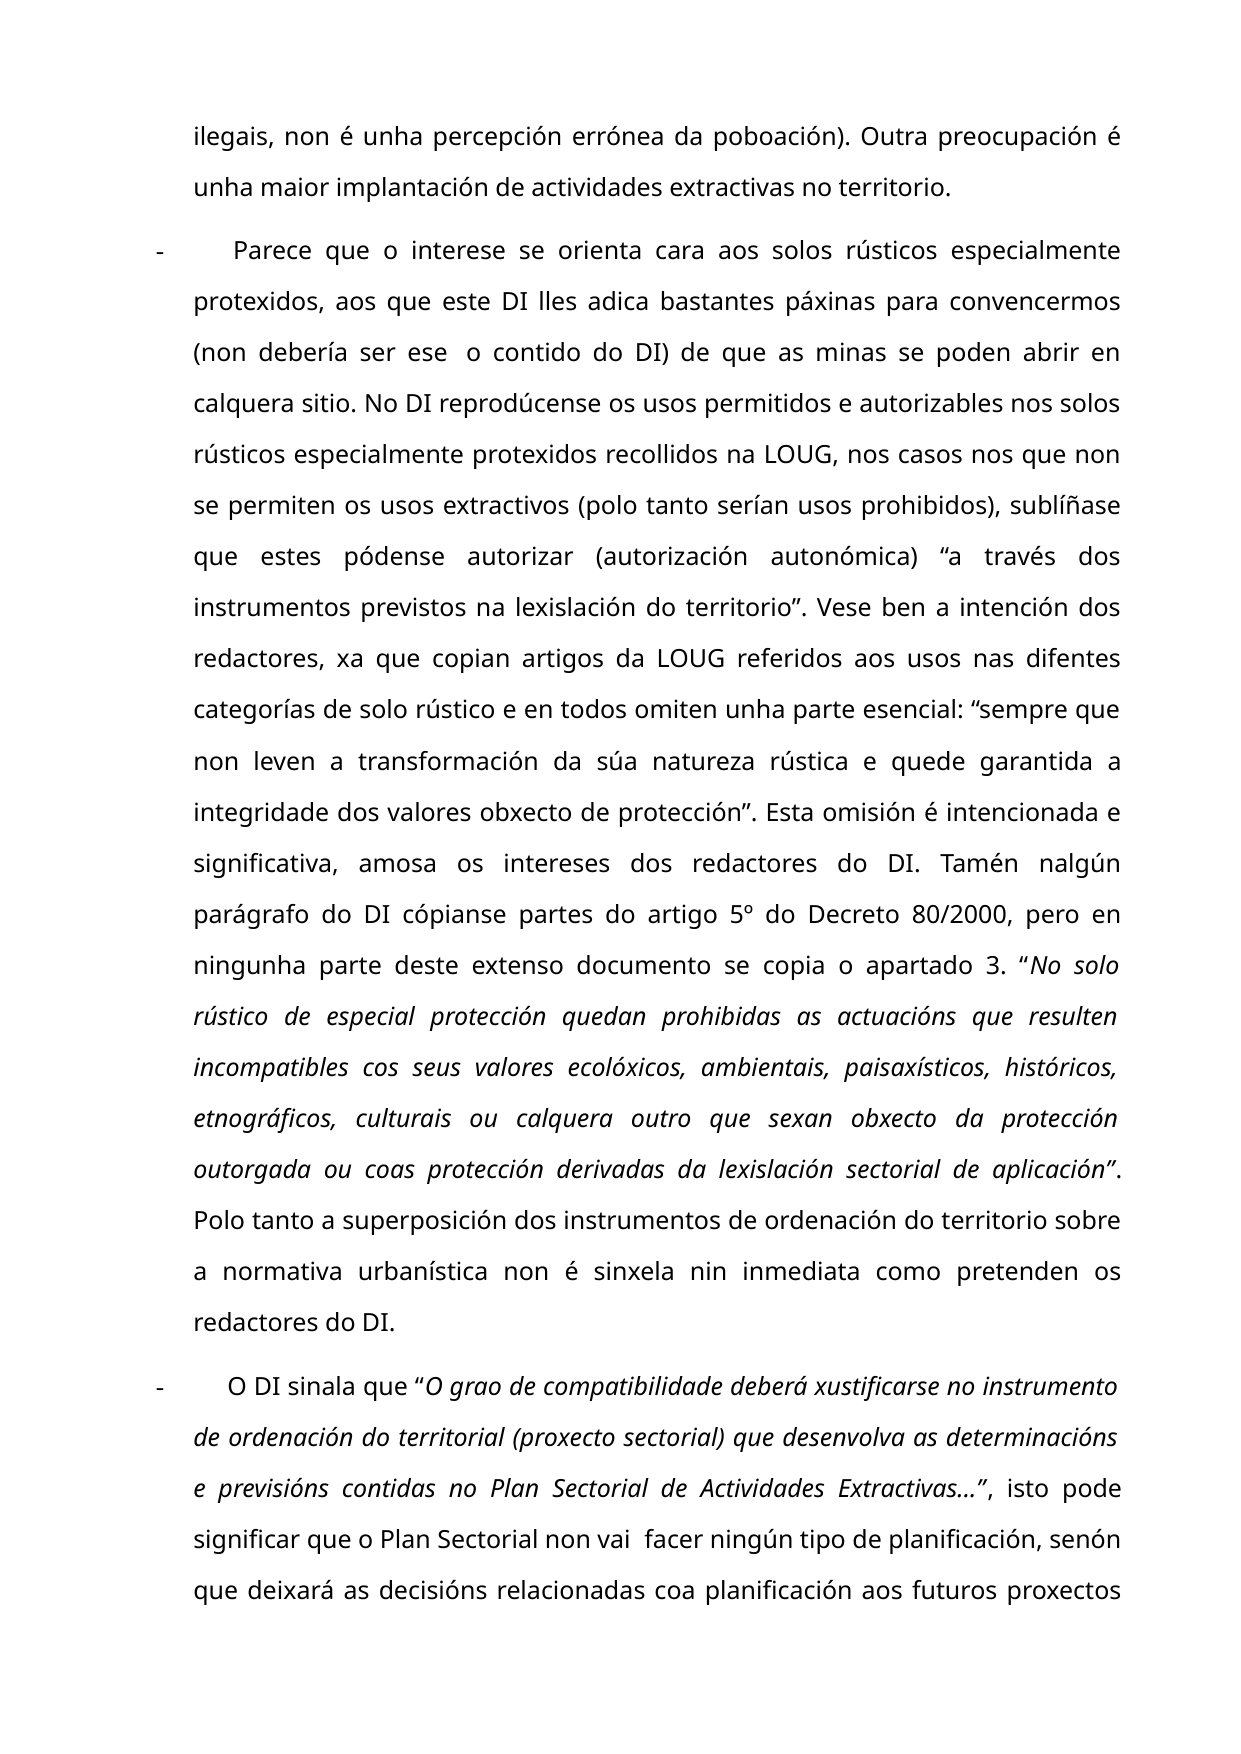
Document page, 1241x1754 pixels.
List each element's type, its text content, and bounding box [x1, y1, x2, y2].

text - Parece que o interese se orienta cara aos solos rústicos especialmente protexidos, aos que este DI lles adica bastantes páxinas para convencermos (non debería ser ese o contido do DI) de que as minas se poden abrir en calquera sitio. No DI reprodúcense os usos permitidos e autorizables nos solos rústicos especialmente protexidos recollidos na LOUG, nos casos nos que non se permiten os usos extractivos (polo tanto serían usos prohibidos), sublíñase que estes pódense autorizar (autorización autonómica) “a través dos instrumentos previstos na lexislación do territorio”. Vese ben a intención dos redactores, xa que copian artigos da LOUG referidos aos usos nas difentes categorías de solo rústico e en todos omiten unha parte esencial: “sempre que non leven a transformación da súa natureza rústica e quede garantida a integridade dos valores obxecto de protección”. Esta omisión é intencionada e significativa, amosa os intereses dos redactores do DI. Tamén nalgún parágrafo do DI cópianse partes do artigo 5º do Decreto 80/2000, pero en ningunha parte deste extenso documento se copia o apartado 3. “No solo rústico de especial protección quedan prohibidas as actuacións que resulten incompatibles cos seus valores ecolóxicos, ambientais, paisaxísticos, históricos, etnográficos, culturais ou calquera outro que sexan obxecto da protección outorgada ou coas protección derivadas da lexislación sectorial de aplicación”. Polo tanto a superposición dos instrumentos de ordenación do territorio sobre a normativa urbanística non é sinxela nin inmediata como pretenden os redactores do DI. [156, 233, 1122, 1339]
text ilegais, non é unha percepción errónea da poboación). Outra preocupación é unha maior implantación de actividades extractivas no territorio. [156, 118, 1122, 203]
text - O DI sinala que “O grao de compatibilidade deberá xustificarse no instrumento de ordenación do territorial (proxecto sectorial) que desenvolva as determinacións e previsións contidas no Plan Sectorial de Actividades Extractivas...”, isto pode significar que o Plan Sectorial non vai facer ningún tipo de planificación, senón que deixará as decisións relacionadas coa planificación aos futuros proxectos [156, 1368, 1122, 1606]
